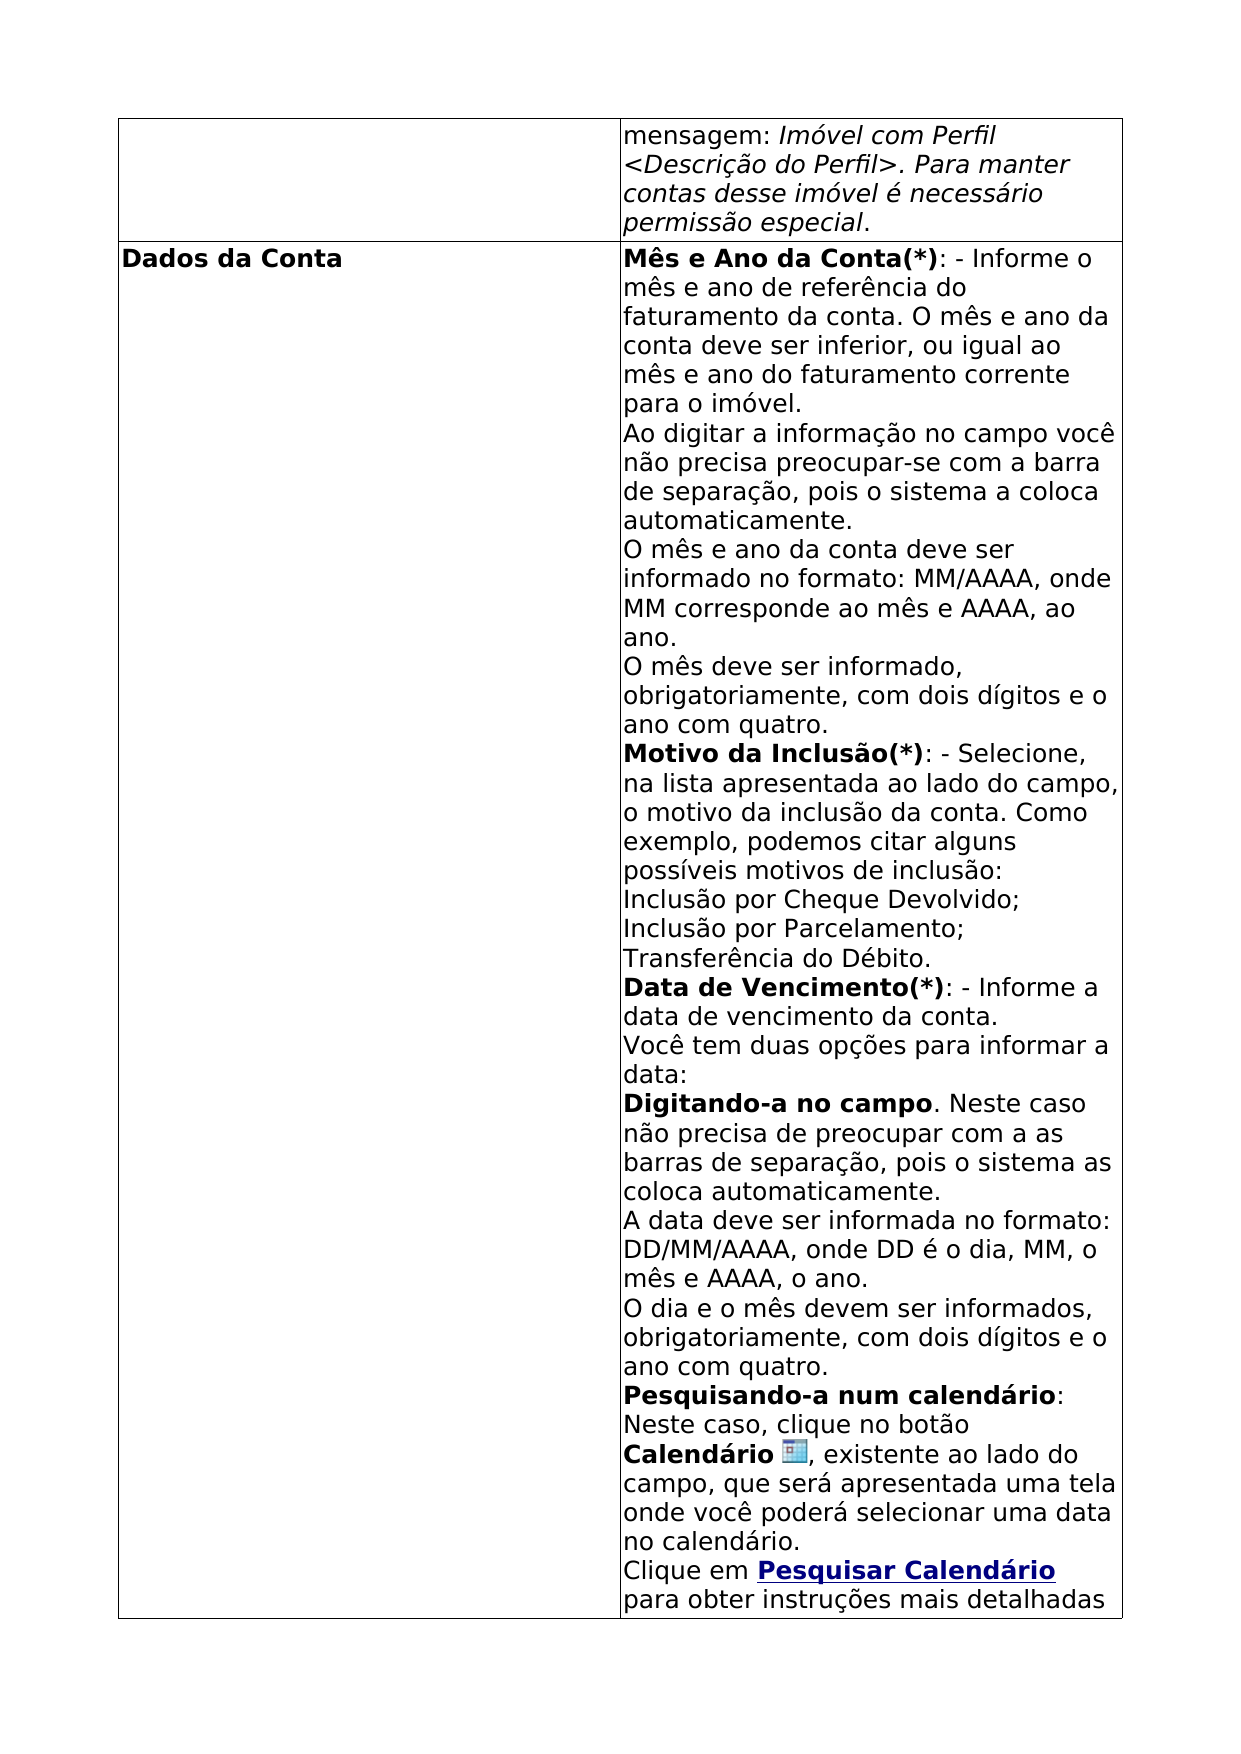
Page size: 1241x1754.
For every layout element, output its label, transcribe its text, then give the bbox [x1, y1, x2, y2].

table_cell [119, 119, 620, 241]
table_cell mensagem: Imóvel com Perfil <Descrição do Perfil>. Para manter contas desse imóvel é necessário permissão especial. [621, 119, 1122, 241]
table_cell Dados da Conta [119, 242, 620, 1618]
table_cell Mês e Ano da Conta(*): - Informe o mês e ano de referência do faturamento da conta. O mês e ano da conta deve ser inferior, ou igual ao mês e ano do faturamento corrente para o imóvel. Ao digitar a informação no campo você não precisa preocupar-se com a barra de separação, pois o sistema a coloca automaticamente. O mês e ano da conta deve ser informado no formato: MM/AAAA, onde MM corresponde ao mês e AAAA, ao ano. O mês deve ser informado, obrigatoriamente, com dois dígitos e o ano com quatro. Motivo da Inclusão(*): - Selecione, na lista apresentada ao lado do campo, o motivo da inclusão da conta. Como exemplo, podemos citar alguns possíveis motivos de inclusão: Inclusão por Cheque Devolvido; Inclusão por Parcelamento; Transferência do Débito. Data de Vencimento(*): - Informe a data de vencimento da conta. Você tem duas opções para informar a data: Digitando-a no campo. Neste caso não precisa de preocupar com a as barras de separação, pois o sistema as coloca automaticamente. A data deve ser informada no formato: DD/MM/AAAA, onde DD é o dia, MM, o mês e AAAA, o ano. O dia e o mês devem ser informados, obrigatoriamente, com dois dígitos e o ano com quatro. Pesquisando-a num calendário: Neste caso, clique no botão Calendário , existente ao lado do campo, que será apresentada uma tela onde você poderá selecionar uma data no calendário. Clique em Pesquisar Calendário para obter instruções mais detalhadas [621, 242, 1122, 1618]
picture [782, 1439, 808, 1463]
